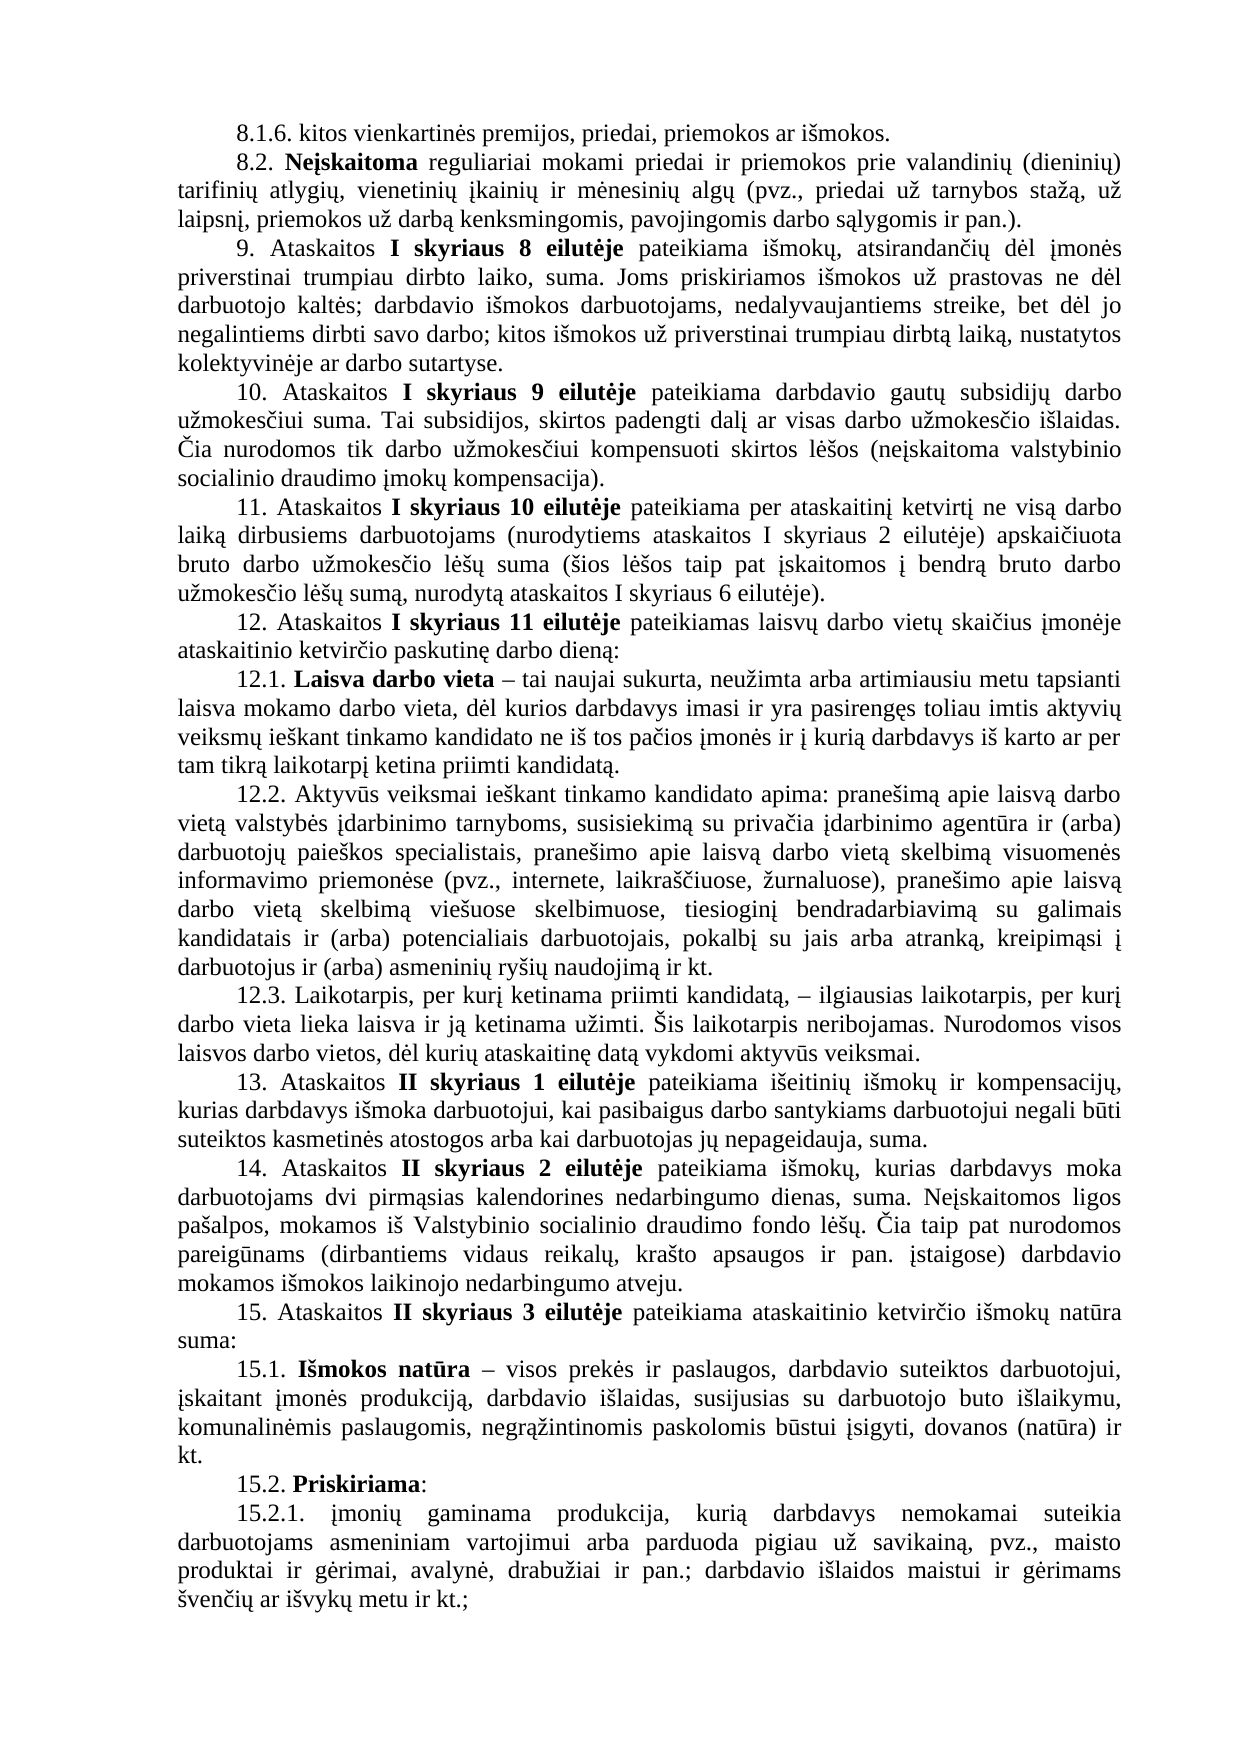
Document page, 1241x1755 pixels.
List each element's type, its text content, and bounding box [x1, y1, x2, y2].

text 15.2. Priskiriama: [177, 1469, 1122, 1498]
text 12.2. Aktyvūs veiksmai ieškant tinkamo kandidato apima: pranešimą apie laisvą darbo vietą valstybės įdarbinimo tarnyboms, susisiekimą su privačia įdarbinimo agentūra ir (arba) darbuotojų paieškos specialistais, pranešimo apie laisvą darbo vietą skelbimą visuomenės informavimo priemonėse (pvz., internete, laikraščiuose, žurnaluose), pranešimo apie laisvą darbo vietą skelbimą viešuose skelbimuose, tiesioginį bendradarbiavimą su galimais kandidatais ir (arba) potencialiais darbuotojais, pokalbį su jais arba atranką, kreipimąsi į darbuotojus ir (arba) asmeninių ryšių naudojimą ir kt. [177, 779, 1122, 981]
text 14. Ataskaitos II skyriaus 2 eilutėje pateikiama išmokų, kurias darbdavys moka darbuotojams dvi pirmąsias kalendorines nedarbingumo dienas, suma. Neįskaitomos ligos pašalpos, mokamos iš Valstybinio socialinio draudimo fondo lėšų. Čia taip pat nurodomos pareigūnams (dirbantiems vidaus reikalų, krašto apsaugos ir pan. įstaigose) darbdavio mokamos išmokos laikinojo nedarbingumo atveju. [177, 1153, 1122, 1297]
text 12.1. Laisva darbo vieta – tai naujai sukurta, neužimta arba artimiausiu metu tapsianti laisva mokamo darbo vieta, dėl kurios darbdavys imasi ir yra pasirengęs toliau imtis aktyvių veiksmų ieškant tinkamo kandidato ne iš tos pačios įmonės ir į kurią darbdavys iš karto ar per tam tikrą laikotarpį ketina priimti kandidatą. [177, 664, 1122, 779]
text 12.3. Laikotarpis, per kurį ketinama priimti kandidatą, – ilgiausias laikotarpis, per kurį darbo vieta lieka laisva ir ją ketinama užimti. Šis laikotarpis neribojamas. Nurodomos visos laisvos darbo vietos, dėl kurių ataskaitinę datą vykdomi aktyvūs veiksmai. [177, 981, 1122, 1067]
text 12. Ataskaitos I skyriaus 11 eilutėje pateikiamas laisvų darbo vietų skaičius įmonėje ataskaitinio ketvirčio paskutinę darbo dieną: [177, 607, 1122, 664]
text 15. Ataskaitos II skyriaus 3 eilutėje pateikiama ataskaitinio ketvirčio išmokų natūra suma: [177, 1297, 1122, 1354]
text 15.2.1. įmonių gaminama produkcija, kurią darbdavys nemokamai suteikia darbuotojams asmeniniam vartojimui arba parduoda pigiau už savikainą, pvz., maisto produktai ir gėrimai, avalynė, drabužiai ir pan.; darbdavio išlaidos maistui ir gėrimams švenčių ar išvykų metu ir kt.; [177, 1498, 1122, 1613]
text 13. Ataskaitos II skyriaus 1 eilutėje pateikiama išeitinių išmokų ir kompensacijų, kurias darbdavys išmoka darbuotojui, kai pasibaigus darbo santykiams darbuotojui negali būti suteiktos kasmetinės atostogos arba kai darbuotojas jų nepageidauja, suma. [177, 1067, 1122, 1153]
text 10. Ataskaitos I skyriaus 9 eilutėje pateikiama darbdavio gautų subsidijų darbo užmokesčiui suma. Tai subsidijos, skirtos padengti dalį ar visas darbo užmokesčio išlaidas. Čia nurodomos tik darbo užmokesčiui kompensuoti skirtos lėšos (neįskaitoma valstybinio socialinio draudimo įmokų kompensacija). [177, 377, 1122, 492]
text 9. Ataskaitos I skyriaus 8 eilutėje pateikiama išmokų, atsirandančių dėl įmonės priverstinai trumpiau dirbto laiko, suma. Joms priskiriamos išmokos už prastovas ne dėl darbuotojo kaltės; darbdavio išmokos darbuotojams, nedalyvaujantiems streike, bet dėl jo negalintiems dirbti savo darbo; kitos išmokos už priverstinai trumpiau dirbtą laiką, nustatytos kolektyvinėje ar darbo sutartyse. [177, 233, 1122, 377]
text 8.1.6. kitos vienkartinės premijos, priedai, priemokos ar išmokos. [177, 118, 1122, 147]
text 15.1. Išmokos natūra – visos prekės ir paslaugos, darbdavio suteiktos darbuotojui, įskaitant įmonės produkciją, darbdavio išlaidas, susijusias su darbuotojo buto išlaikymu, komunalinėmis paslaugomis, negrąžintinomis paskolomis būstui įsigyti, dovanos (natūra) ir kt. [177, 1354, 1122, 1469]
text 8.2. Neįskaitoma reguliariai mokami priedai ir priemokos prie valandinių (dieninių) tarifinių atlygių, vienetinių įkainių ir mėnesinių algų (pvz., priedai už tarnybos stažą, už laipsnį, priemokos už darbą kenksmingomis, pavojingomis darbo sąlygomis ir pan.). [177, 147, 1122, 233]
text 11. Ataskaitos I skyriaus 10 eilutėje pateikiama per ataskaitinį ketvirtį ne visą darbo laiką dirbusiems darbuotojams (nurodytiems ataskaitos I skyriaus 2 eilutėje) apskaičiuota bruto darbo užmokesčio lėšų suma (šios lėšos taip pat įskaitomos į bendrą bruto darbo užmokesčio lėšų sumą, nurodytą ataskaitos I skyriaus 6 eilutėje). [177, 492, 1122, 607]
